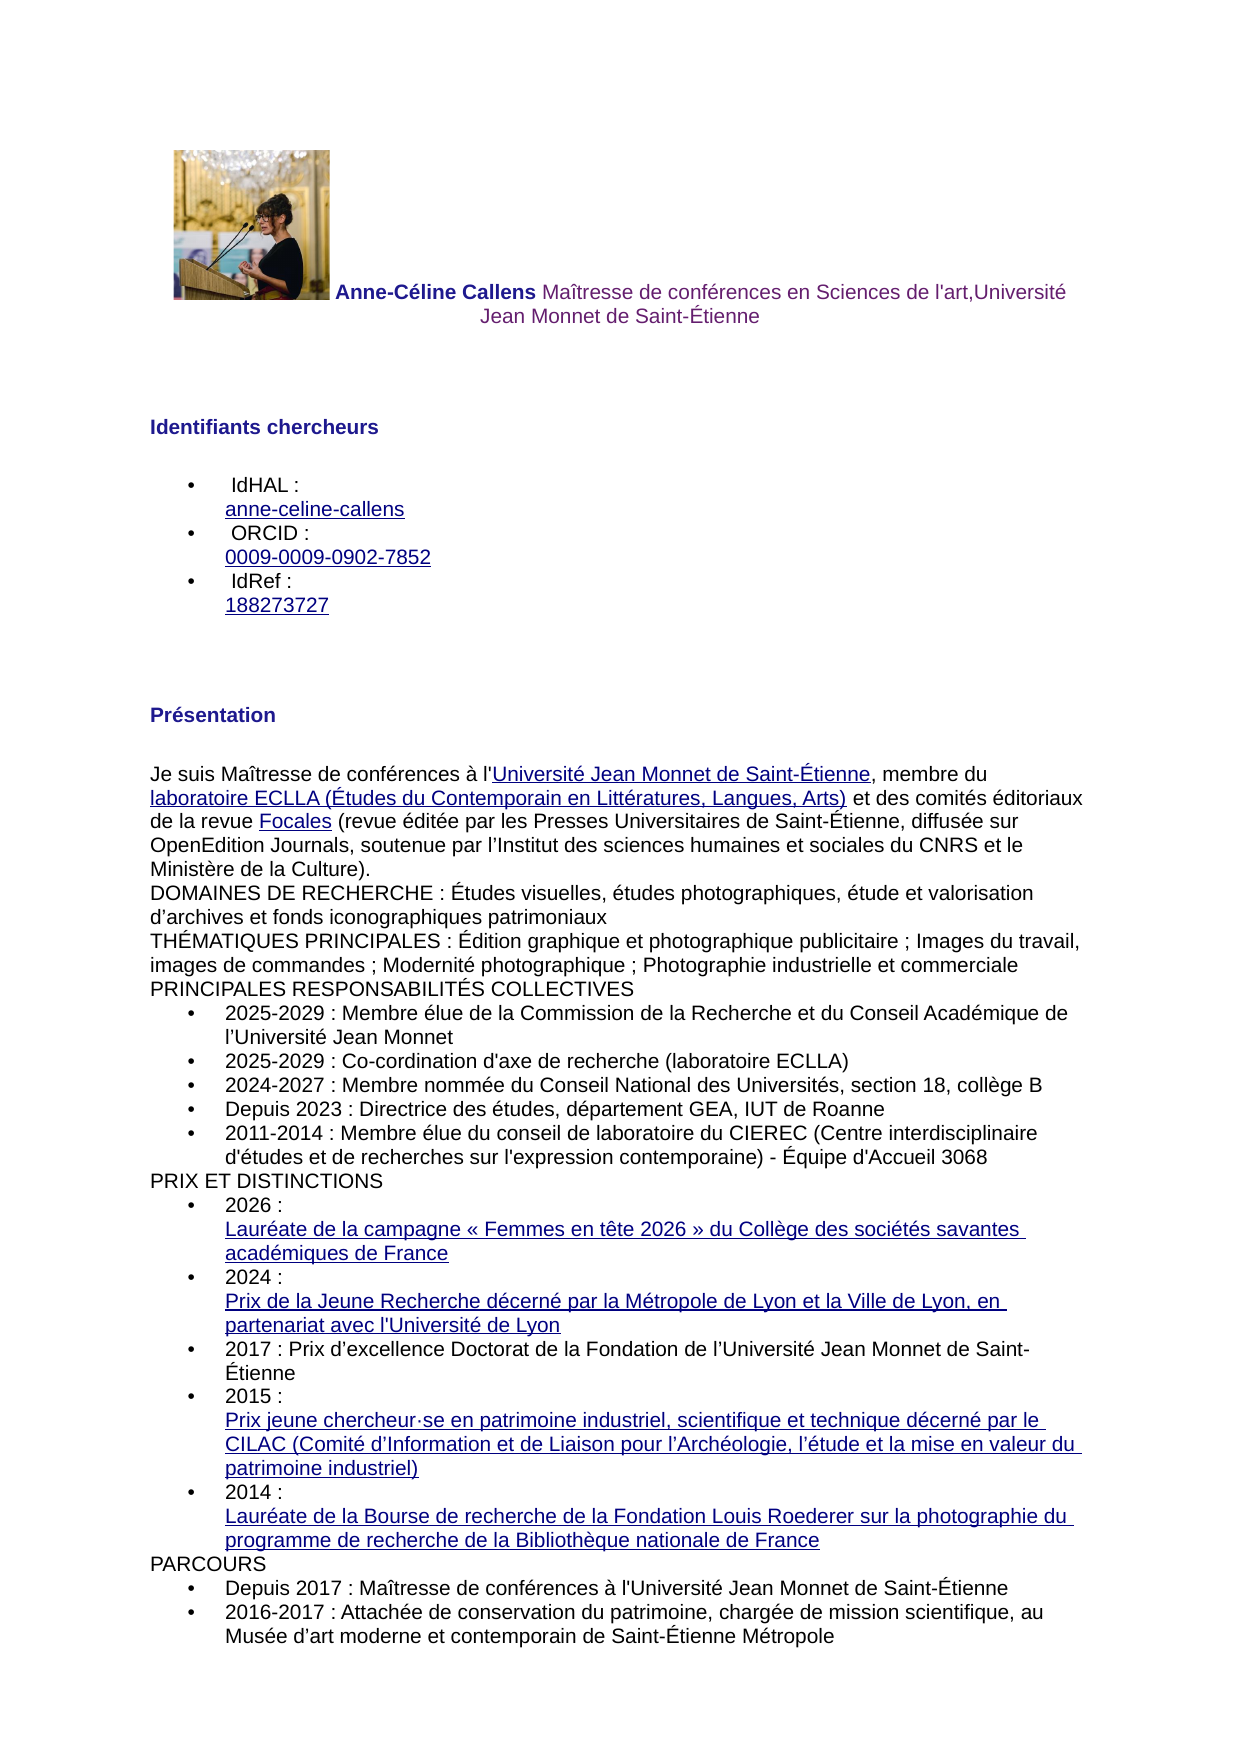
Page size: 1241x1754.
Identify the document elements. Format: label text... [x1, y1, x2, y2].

list 2016-2017 : Attachée de conservation du patrimoine, chargée de mission scientifique, au Musée d’art moderne et contemporain de Saint-Étienne Métropole [187, 1600, 1090, 1648]
picture [173, 150, 330, 300]
list anne-celine-callens [187, 497, 1090, 521]
list Prix jeune chercheur·se en patrimoine industriel, scientifique et technique décerné par le CILAC (Comité d’Information et de Liaison pour l’Archéologie, l’étude et la mise en valeur du patrimoine industriel) [187, 1408, 1090, 1480]
list 2025-2029 : Co-cordination d'axe de recherche (laboratoire ECLLA) [187, 1049, 1090, 1073]
list 2026 : [187, 1193, 1090, 1217]
list 2015 : [187, 1384, 1090, 1408]
list ORCID : [187, 521, 1090, 545]
list 2024 : [187, 1264, 1090, 1288]
list 2014 : [187, 1480, 1090, 1504]
list 188273727 [187, 593, 1090, 617]
text DOMAINES DE RECHERCHE : Études visuelles, études photographiques, étude et valorisation d’archives et fonds iconographiques patrimoniaux [150, 881, 1090, 929]
list 2011-2014 : Membre élue du conseil de laboratoire du CIEREC (Centre interdisciplinaire d'études et de recherches sur l'expression contemporaine) - Équipe d'Accueil 3068 [187, 1121, 1090, 1169]
list 2024-2027 : Membre nommée du Conseil National des Universités, section 18, collège B [187, 1073, 1090, 1097]
subtitle Présentation [150, 703, 1090, 727]
list Depuis 2023 : Directrice des études, département GEA, IUT de Roanne [187, 1097, 1090, 1121]
subtitle Identifiants chercheurs [150, 414, 1090, 438]
text Je suis Maîtresse de conférences à l'Université Jean Monnet de Saint-Étienne, membre du laboratoire ECLLA (Études du Contemporain en Littératures, Langues, Arts) et des comités éditoriaux de la revue Focales (revue éditée par les Presses Universitaires de Saint-Étienne, diffusée sur OpenEdition Journals, soutenue par l’Institut des sciences humaines et sociales du CNRS et le Ministère de la Culture). [150, 761, 1090, 881]
text PARCOURS [150, 1552, 1090, 1576]
list Depuis 2017 : Maîtresse de conférences à l'Université Jean Monnet de Saint-Étienne [187, 1576, 1090, 1600]
list IdHAL : [187, 473, 1090, 497]
list 2017 : Prix d’excellence Doctorat de la Fondation de l’Université Jean Monnet de Saint-Étienne [187, 1336, 1090, 1384]
list 2025-2029 : Membre élue de la Commission de la Recherche et du Conseil Académique de l’Université Jean Monnet [187, 1001, 1090, 1049]
list 0009-0009-0902-7852 [187, 545, 1090, 569]
list Prix de la Jeune Recherche décerné par la Métropole de Lyon et la Ville de Lyon, en partenariat avec l'Université de Lyon [187, 1288, 1090, 1336]
list Lauréate de la Bourse de recherche de la Fondation Louis Roederer sur la photographie du programme de recherche de la Bibliothèque nationale de France [187, 1504, 1090, 1552]
text THÉMATIQUES PRINCIPALES : Édition graphique et photographique publicitaire ; Images du travail, images de commandes ; Modernité photographique ; Photographie industrielle et commerciale [150, 929, 1090, 977]
text PRIX ET DISTINCTIONS [150, 1169, 1090, 1193]
list Lauréate de la campagne « Femmes en tête 2026 » du Collège des sociétés savantes académiques de France [187, 1217, 1090, 1264]
text PRINCIPALES RESPONSABILITÉS COLLECTIVES [150, 977, 1090, 1001]
list IdRef : [187, 569, 1090, 593]
subtitle Anne-Céline Callens Maîtresse de conférences en Sciences de l'art,Université Jean Monnet de Saint-Étienne [150, 150, 1090, 328]
